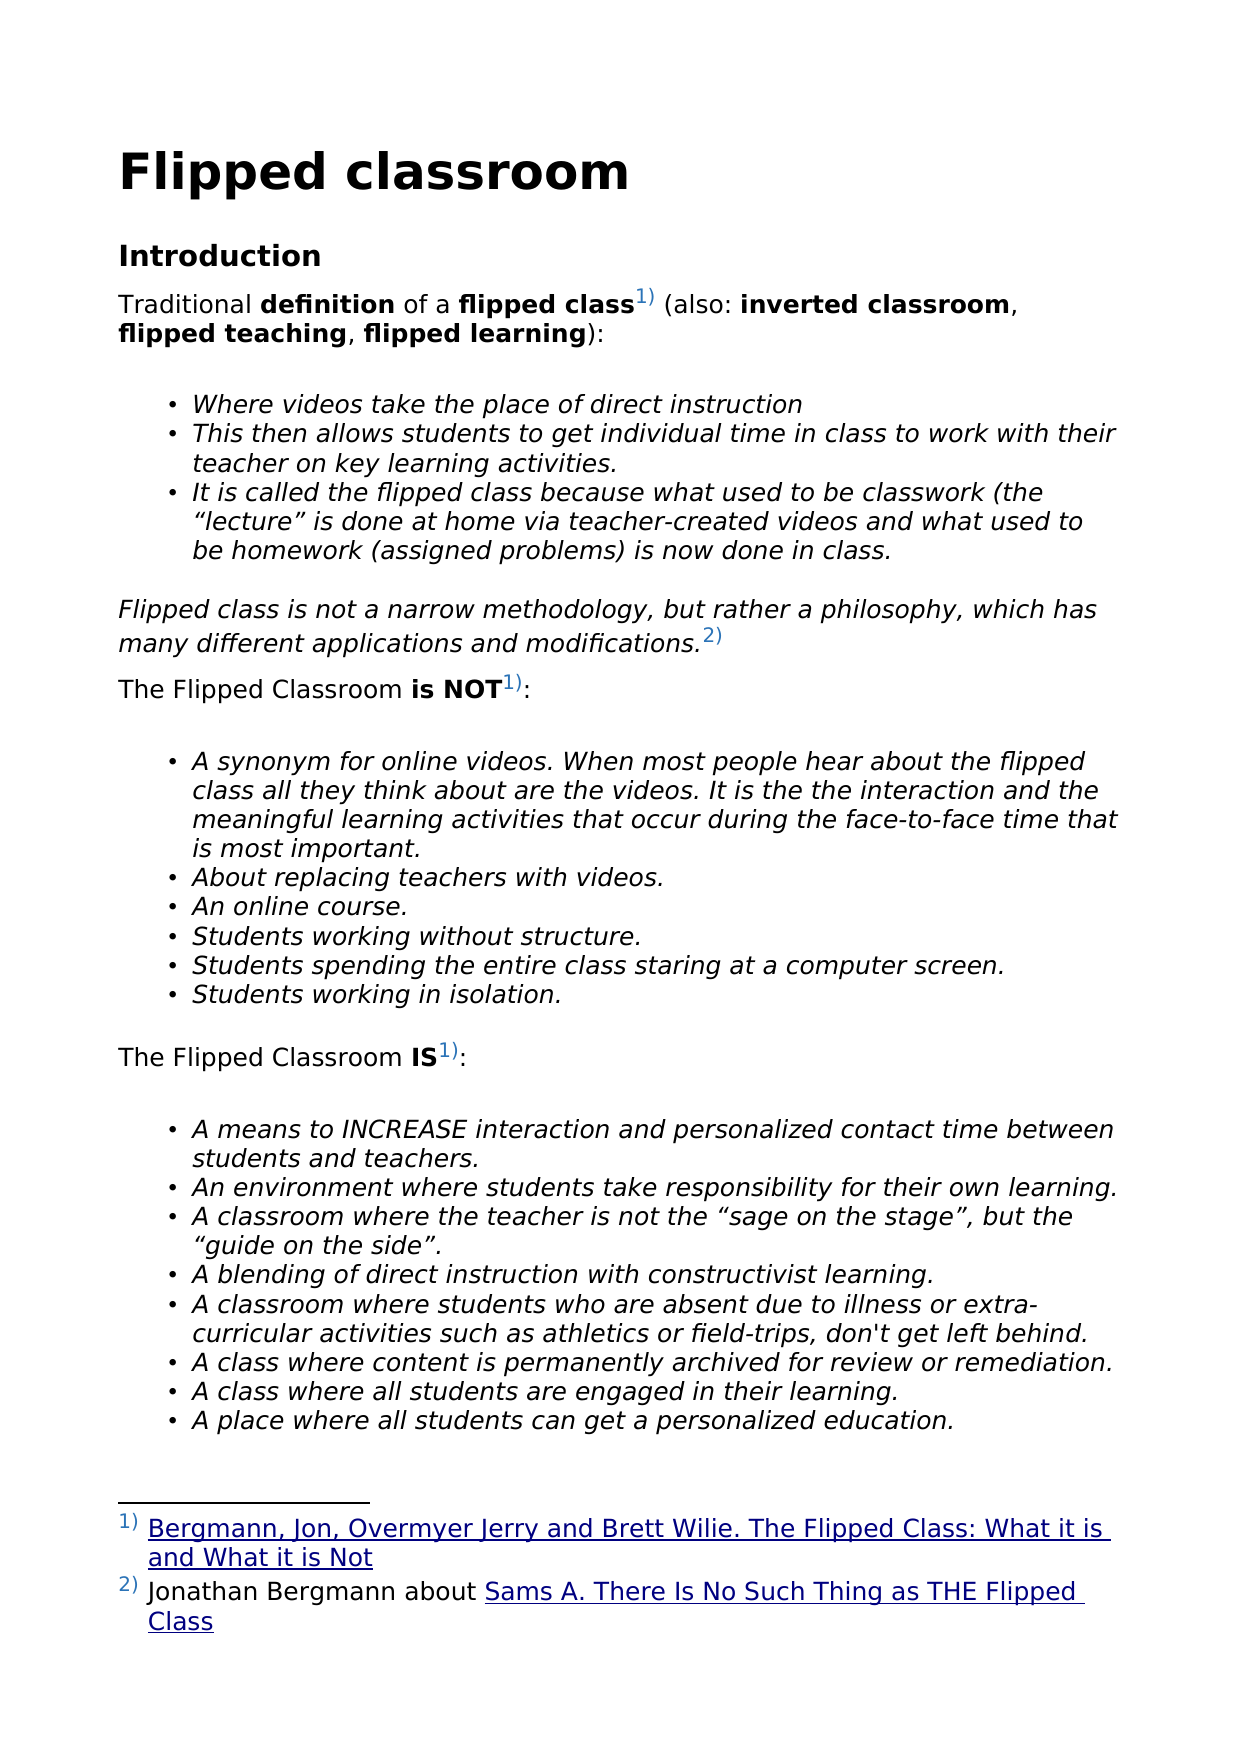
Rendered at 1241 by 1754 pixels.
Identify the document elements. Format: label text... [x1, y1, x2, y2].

list It is called the flipped class because what used to be classwork (the “lecture” is done at home via teacher-created videos and what used to be homework (assigned problems) is now done in class. [177, 478, 1122, 566]
list This then allows students to get individual time in class to work with their teacher on key learning activities. [177, 420, 1122, 478]
list A place where all students can get a personalized education. [177, 1406, 1122, 1436]
text Flipped class is not a narrow methodology, but rather a philosophy, which has many different applications and modifications. [118, 595, 1122, 658]
list A class where content is permanently archived for review or remediation. [177, 1348, 1122, 1377]
text Bergmann, Jon, Overmyer Jerry and Brett Wilie. The Flipped Class: What it is and What it is Not [118, 1509, 1122, 1573]
list A class where all students are engaged in their learning. [177, 1377, 1122, 1406]
list An environment where students take responsibility for their own learning. [177, 1173, 1122, 1202]
list A blending of direct instruction with constructivist learning. [177, 1261, 1122, 1290]
list Where videos take the place of direct instruction [177, 391, 1122, 420]
text The Flipped Classroom is NOT1): [118, 671, 1122, 705]
list About replacing teachers with videos. [177, 863, 1122, 893]
list Students working in isolation. [177, 980, 1122, 1009]
list A classroom where the teacher is not the “sage on the stage”, but the “guide on the side”. [177, 1202, 1122, 1261]
subtitle Introduction [118, 239, 1122, 273]
subtitle Flipped classroom [118, 143, 1122, 201]
text Traditional definition of a flipped class (also: inverted classroom, flipped teaching, flipped learning): [118, 285, 1122, 348]
text The Flipped Classroom IS1): [118, 1039, 1122, 1073]
list A means to INCREASE interaction and personalized contact time between students and teachers. [177, 1115, 1122, 1173]
text Jonathan Bergmann about Sams A. There Is No Such Thing as THE Flipped Class [118, 1573, 1122, 1636]
list A synonym for online videos. When most people hear about the flipped class all they think about are the videos. It is the the interaction and the meaningful learning activities that occur during the face-to-face time that is most important. [177, 747, 1122, 863]
list A classroom where students who are absent due to illness or extra-curricular activities such as athletics or field-trips, don't get left behind. [177, 1290, 1122, 1348]
list Students working without structure. [177, 922, 1122, 951]
list An online course. [177, 893, 1122, 922]
list Students spending the entire class staring at a computer screen. [177, 951, 1122, 980]
